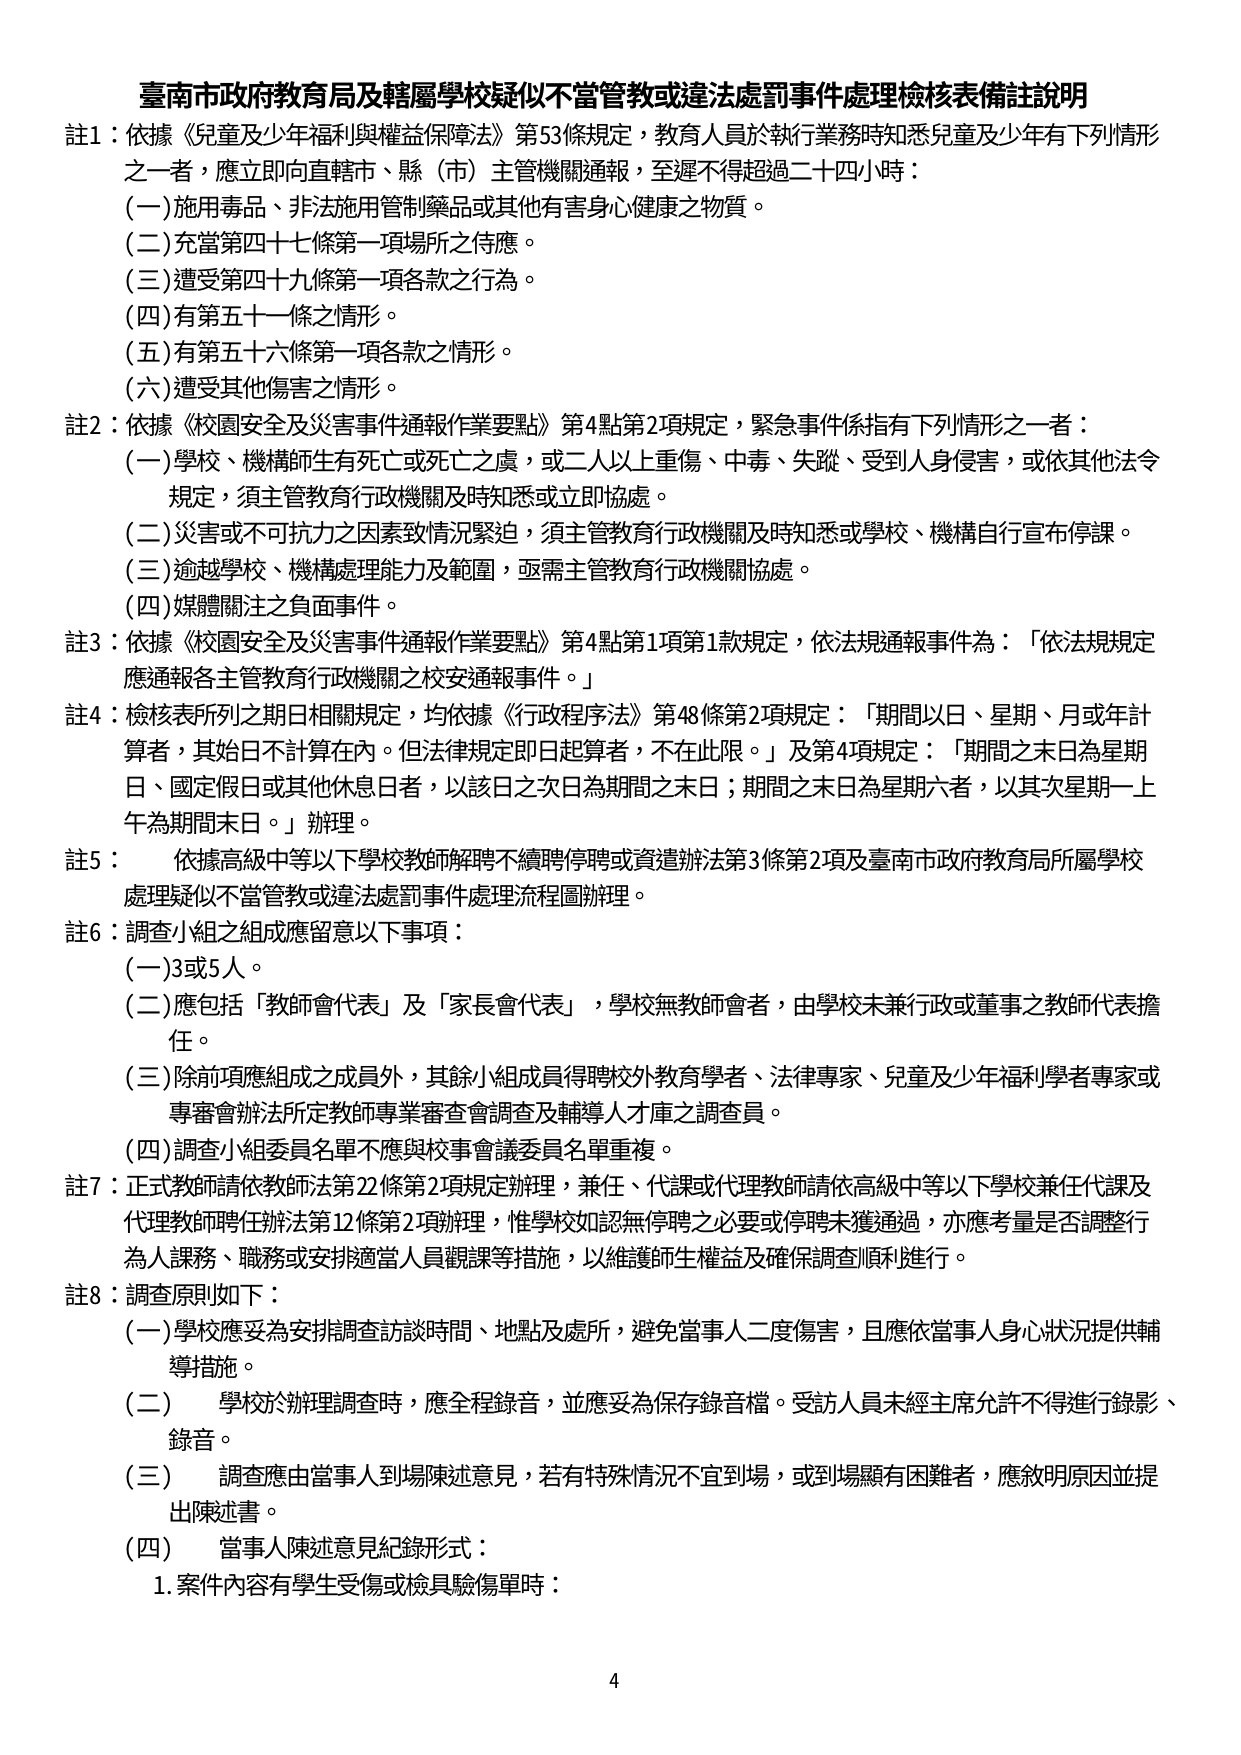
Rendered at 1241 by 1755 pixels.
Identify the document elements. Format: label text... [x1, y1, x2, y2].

text 註6：調查小組之組成應留意以下事項： [64, 913, 1163, 949]
text (三)逾越學校、機構處理能力及範圍，亟需主管教育行政機關協處。 [123, 550, 1163, 586]
text (一)3或5人。 [123, 949, 1163, 985]
text (二)應包括「教師會代表」及「家長會代表」，學校無教師會者，由學校未兼行政或董事之教師代表擔任。 [123, 985, 1163, 1058]
text 註4：檢核表所列之期日相關規定，均依據《行政程序法》第48條第2項規定：「期間以日、星期、月或年計算者，其始日不計算在內。但法律規定即日起算者，不在此限。」及第4項規定：「期間之末日為星期日、國定假日或其他休息日者，以該日之次日為期間之末日；期間之末日為星期六者，以其次星期一上午為期間末日。」辦理。 [64, 695, 1163, 840]
text (五)有第五十六條第一項各款之情形。 [123, 333, 1163, 369]
text (二) 學校於辦理調查時，應全程錄音，並應妥為保存錄音檔。受訪人員未經主席允許不得進行錄影、錄音。 [123, 1384, 1163, 1456]
text (四) 當事人陳述意見紀錄形式： [123, 1529, 1163, 1565]
text 臺南市政府教育局及轄屬學校疑似不當管教或違法處罰事件處理檢核表備註說明 [64, 73, 1163, 115]
text (二)災害或不可抗力之因素致情況緊迫，須主管教育行政機關及時知悉或學校、機構自行宣布停課。 [123, 514, 1163, 550]
text (一)學校、機構師生有死亡或死亡之虞，或二人以上重傷、中毒、失蹤、受到人身侵害，或依其他法令規定，須主管教育行政機關及時知悉或立即協處。 [123, 441, 1163, 514]
text 註2：依據《校園安全及災害事件通報作業要點》第4點第2項規定，緊急事件係指有下列情形之一者： [64, 405, 1163, 441]
text (六)遭受其他傷害之情形。 [123, 369, 1163, 405]
text (三)除前項應組成之成員外，其餘小組成員得聘校外教育學者、法律專家、兒童及少年福利學者專家或專審會辦法所定教師專業審查會調查及輔導人才庫之調查員。 [123, 1058, 1163, 1130]
text 1.案件內容有學生受傷或檢具驗傷單時： [123, 1565, 1163, 1601]
text 註3：依據《校園安全及災害事件通報作業要點》第4點第1項第1款規定，依法規通報事件為：「依法規規定應通報各主管教育行政機關之校安通報事件。」 [64, 623, 1163, 695]
text (三) 調查應由當事人到場陳述意見，若有特殊情況不宜到場，或到場顯有困難者，應敘明原因並提出陳述書。 [123, 1456, 1163, 1529]
text (一)施用毒品、非法施用管制藥品或其他有害身心健康之物質。 [123, 188, 1163, 224]
text 註7：正式教師請依教師法第22條第2項規定辦理，兼任、代課或代理教師請依高級中等以下學校兼任代課及代理教師聘任辦法第12條第2項辦理，惟學校如認無停聘之必要或停聘未獲通過，亦應考量是否調整行為人課務、職務或安排適當人員觀課等措施，以維護師生權益及確保調查順利進行。 [64, 1166, 1163, 1275]
text 註1：依據《兒童及少年福利與權益保障法》第53條規定，教育人員於執行業務時知悉兒童及少年有下列情形之一者，應立即向直轄市、縣（市）主管機關通報，至遲不得超過二十四小時： [64, 115, 1163, 188]
text (二)充當第四十七條第一項場所之侍應。 [123, 224, 1163, 260]
text (一)學校應妥為安排調查訪談時間、地點及處所，避免當事人二度傷害，且應依當事人身心狀況提供輔導措施。 [123, 1311, 1163, 1384]
text (三)遭受第四十九條第一項各款之行為。 [123, 260, 1163, 296]
text (四)有第五十一條之情形。 [123, 296, 1163, 333]
text (四)媒體關注之負面事件。 [123, 586, 1163, 623]
text 註8：調查原則如下： [64, 1275, 1163, 1311]
text (四)調查小組委員名單不應與校事會議委員名單重複。 [123, 1130, 1163, 1166]
text 註5： 依據高級中等以下學校教師解聘不續聘停聘或資遣辦法第3條第2項及臺南市政府教育局所屬學校處理疑似不當管教或違法處罰事件處理流程圖辦理。 [64, 840, 1163, 913]
